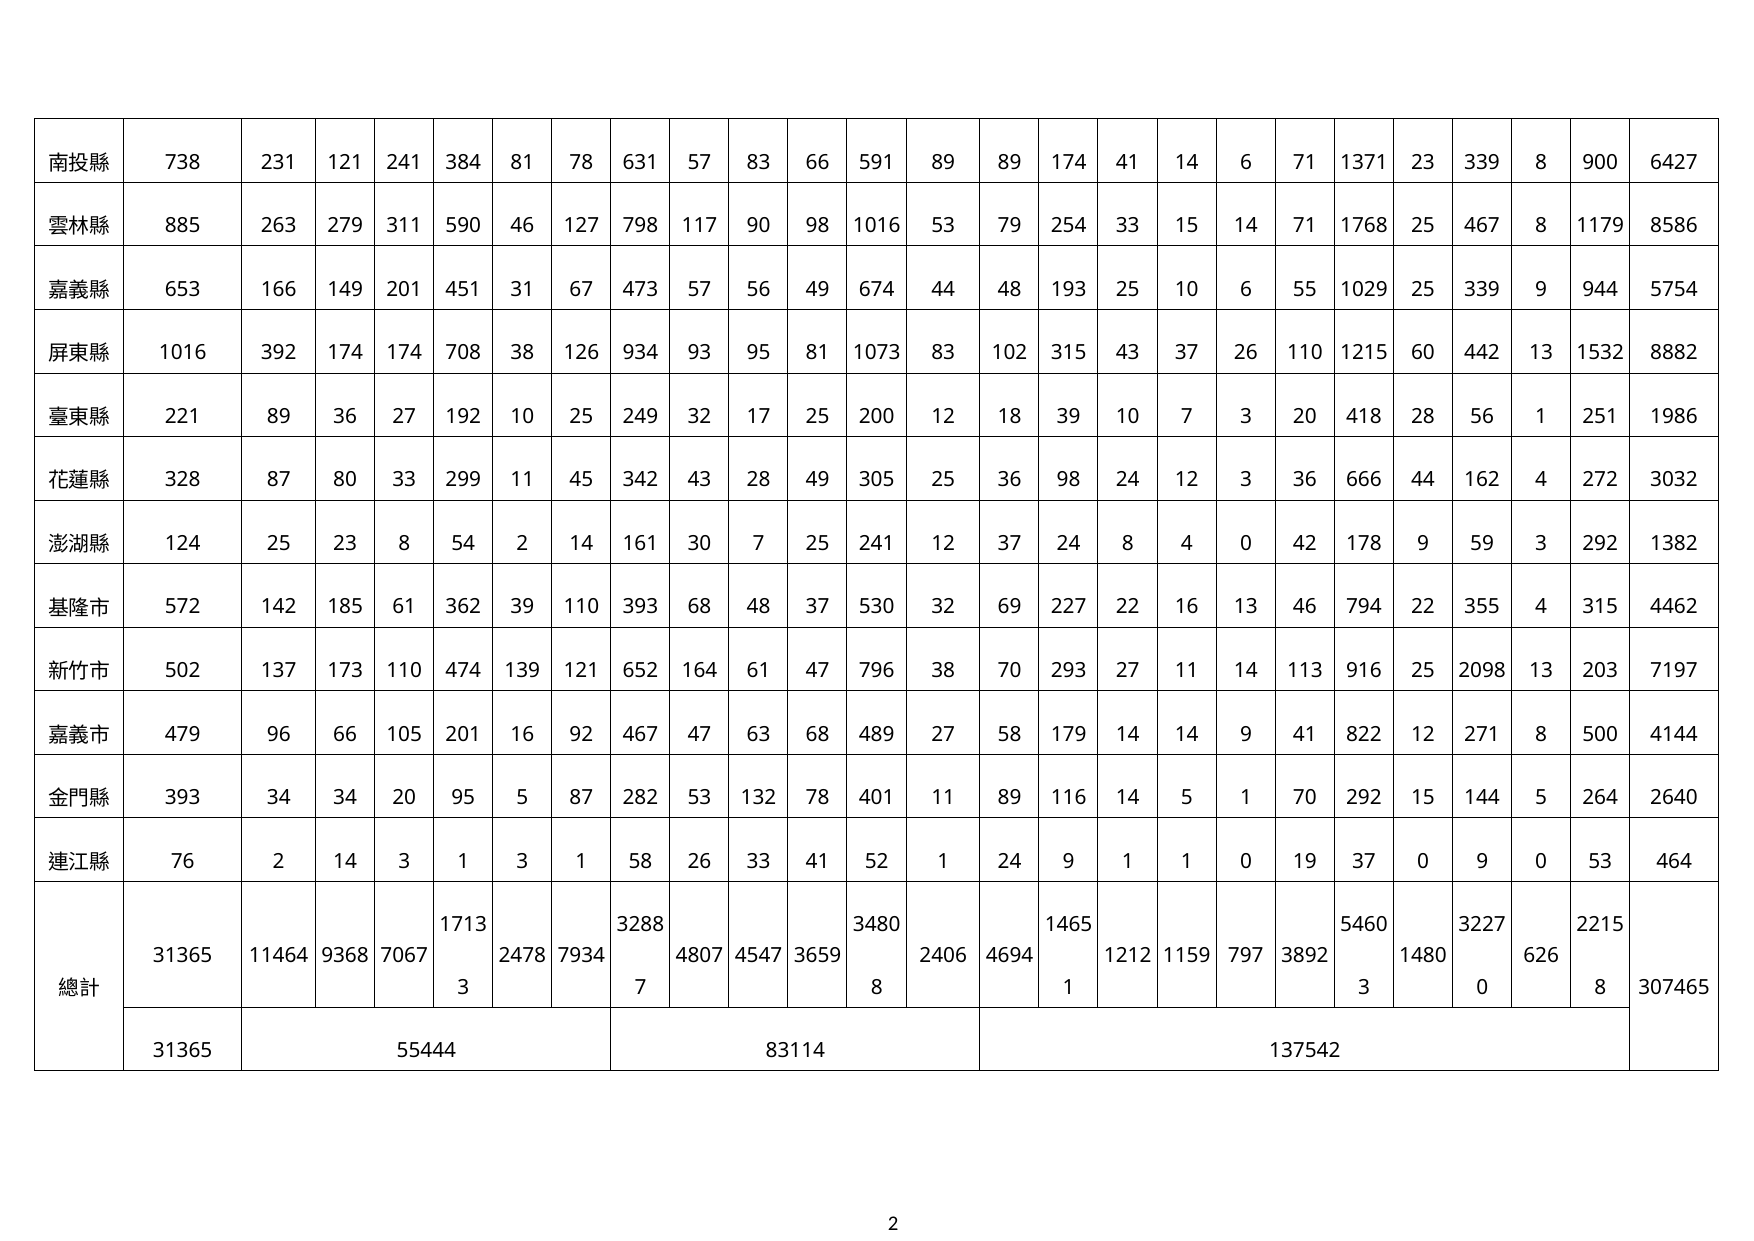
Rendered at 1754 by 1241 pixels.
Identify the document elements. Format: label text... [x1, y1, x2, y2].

table_cell 2640 [1630, 755, 1718, 817]
table_cell 58 [611, 818, 669, 881]
table_cell 6 [1217, 246, 1275, 309]
table_cell 2 [242, 818, 315, 881]
table_cell 117 [670, 183, 728, 245]
table_cell 162 [1453, 437, 1511, 499]
table_cell 2 [493, 501, 551, 563]
table_cell 164 [670, 628, 728, 690]
table_cell 1212 [1098, 882, 1157, 1007]
table_cell 36 [1276, 437, 1334, 499]
table_cell 185 [316, 564, 374, 627]
table_cell 13 [1217, 564, 1275, 627]
table_cell 126 [552, 310, 610, 372]
table_cell 311 [375, 183, 433, 245]
table_cell 81 [493, 119, 551, 182]
table_cell 43 [670, 437, 728, 499]
table_cell 652 [611, 628, 669, 690]
table_cell 87 [242, 437, 315, 499]
table_cell 53 [1571, 818, 1629, 881]
table_cell 9 [1453, 818, 1511, 881]
table_cell 30 [670, 501, 728, 563]
table_cell 4694 [980, 882, 1038, 1007]
table_cell 46 [1276, 564, 1334, 627]
table_cell 200 [847, 374, 906, 436]
table_cell 201 [434, 691, 492, 754]
table_cell 46 [493, 183, 551, 245]
table_cell 1 [907, 818, 979, 881]
table_cell 342 [611, 437, 669, 499]
table_cell 666 [1335, 437, 1393, 499]
table_cell 89 [907, 119, 979, 182]
table_cell 464 [1630, 818, 1718, 881]
table_cell 393 [611, 564, 669, 627]
table_cell 31365 [124, 1008, 241, 1070]
table_cell 282 [611, 755, 669, 817]
table_cell 502 [124, 628, 241, 690]
table_cell 272 [1571, 437, 1629, 499]
table_cell 3 [1217, 374, 1275, 436]
table_cell 263 [242, 183, 315, 245]
table_cell 110 [375, 628, 433, 690]
table_cell 4807 [670, 882, 728, 1007]
table_cell 32887 [611, 882, 669, 1007]
table_cell 14 [316, 818, 374, 881]
table_cell 57 [670, 119, 728, 182]
table_cell 19 [1276, 818, 1334, 881]
table_cell 屏東縣 [35, 310, 123, 372]
table_cell 83 [907, 310, 979, 372]
table_cell 66 [316, 691, 374, 754]
table_cell 474 [434, 628, 492, 690]
table_cell 1179 [1571, 183, 1629, 245]
table_cell 25 [242, 501, 315, 563]
table_cell 1 [1098, 818, 1157, 881]
table_cell 193 [1039, 246, 1097, 309]
table_cell 916 [1335, 628, 1393, 690]
table_cell 總計 [35, 882, 123, 1070]
table_cell 22 [1098, 564, 1157, 627]
table_cell 1371 [1335, 119, 1393, 182]
table_cell 15 [1158, 183, 1216, 245]
table_cell 10 [1158, 246, 1216, 309]
table_cell 1532 [1571, 310, 1629, 372]
table_cell 24 [1098, 437, 1157, 499]
table_cell 68 [670, 564, 728, 627]
table_cell 944 [1571, 246, 1629, 309]
table_cell 95 [729, 310, 787, 372]
table_cell 161 [611, 501, 669, 563]
table_cell 53 [670, 755, 728, 817]
table_cell 26 [1217, 310, 1275, 372]
table_cell 66 [788, 119, 846, 182]
table_cell 48 [729, 564, 787, 627]
table_cell 797 [1217, 882, 1275, 1007]
table_cell 8586 [1630, 183, 1718, 245]
table_cell 41 [788, 818, 846, 881]
table_cell 1 [1217, 755, 1275, 817]
table_cell 10 [1098, 374, 1157, 436]
table_cell 7934 [552, 882, 610, 1007]
table_cell 674 [847, 246, 906, 309]
table_cell 南投縣 [35, 119, 123, 182]
table_cell 32 [907, 564, 979, 627]
table_cell 33 [729, 818, 787, 881]
table_cell 39 [493, 564, 551, 627]
table_cell 11 [1158, 628, 1216, 690]
table_cell 36 [316, 374, 374, 436]
table_cell 144 [1453, 755, 1511, 817]
table_cell 110 [552, 564, 610, 627]
table_cell 81 [788, 310, 846, 372]
table_cell 53 [907, 183, 979, 245]
table_cell 89 [980, 119, 1038, 182]
table_cell 1016 [847, 183, 906, 245]
table_cell 227 [1039, 564, 1097, 627]
table_cell 嘉義市 [35, 691, 123, 754]
table_cell 1986 [1630, 374, 1718, 436]
table_cell 13 [1512, 310, 1570, 372]
table_cell 4462 [1630, 564, 1718, 627]
table_cell 14 [1098, 755, 1157, 817]
table_cell 1073 [847, 310, 906, 372]
table_cell 31 [493, 246, 551, 309]
table_cell 7067 [375, 882, 433, 1007]
table_cell 31365 [124, 882, 241, 1007]
table_cell 4 [1512, 437, 1570, 499]
table_cell 179 [1039, 691, 1097, 754]
table_cell 23 [1394, 119, 1452, 182]
table_cell 69 [980, 564, 1038, 627]
table_cell 14 [1217, 628, 1275, 690]
table_cell 41 [1276, 691, 1334, 754]
table_cell 3659 [788, 882, 846, 1007]
table_cell 174 [316, 310, 374, 372]
table_cell 794 [1335, 564, 1393, 627]
table_cell 45 [552, 437, 610, 499]
table_cell 2478 [493, 882, 551, 1007]
table_cell 315 [1039, 310, 1097, 372]
table_cell 38 [493, 310, 551, 372]
table_cell 708 [434, 310, 492, 372]
table_cell 25 [1098, 246, 1157, 309]
table_cell 18 [980, 374, 1038, 436]
table_cell 80 [316, 437, 374, 499]
table_cell 6427 [1630, 119, 1718, 182]
table_cell 16 [493, 691, 551, 754]
table_cell 489 [847, 691, 906, 754]
table_cell 3 [1217, 437, 1275, 499]
table_cell 264 [1571, 755, 1629, 817]
table_cell 26 [670, 818, 728, 881]
table_cell 3 [1512, 501, 1570, 563]
table_cell 3892 [1276, 882, 1334, 1007]
table_cell 315 [1571, 564, 1629, 627]
table_cell 25 [1394, 183, 1452, 245]
table_cell 355 [1453, 564, 1511, 627]
table_cell 22 [1394, 564, 1452, 627]
table_cell 13 [1512, 628, 1570, 690]
table_cell 1159 [1158, 882, 1216, 1007]
table_cell 822 [1335, 691, 1393, 754]
table_cell 1 [434, 818, 492, 881]
table_cell 110 [1276, 310, 1334, 372]
table_cell 新竹市 [35, 628, 123, 690]
table_cell 70 [980, 628, 1038, 690]
table_cell 192 [434, 374, 492, 436]
table_cell 9 [1217, 691, 1275, 754]
table_cell 1215 [1335, 310, 1393, 372]
table_cell 34 [242, 755, 315, 817]
table_cell 25 [788, 501, 846, 563]
table_cell 8 [1098, 501, 1157, 563]
table_cell 49 [788, 437, 846, 499]
table_cell 626 [1512, 882, 1570, 1007]
table_cell 4547 [729, 882, 787, 1007]
table_cell 149 [316, 246, 374, 309]
table_cell 14 [1098, 691, 1157, 754]
table_cell 71 [1276, 119, 1334, 182]
table_cell 473 [611, 246, 669, 309]
table_cell 98 [788, 183, 846, 245]
table_cell 241 [375, 119, 433, 182]
table_cell 58 [980, 691, 1038, 754]
table_cell 25 [788, 374, 846, 436]
table_cell 113 [1276, 628, 1334, 690]
table_cell 279 [316, 183, 374, 245]
table_cell 14 [1158, 691, 1216, 754]
table_cell 4 [1158, 501, 1216, 563]
table_cell 59 [1453, 501, 1511, 563]
table_cell 9 [1394, 501, 1452, 563]
table_cell 885 [124, 183, 241, 245]
table_cell 0 [1512, 818, 1570, 881]
table_cell 87 [552, 755, 610, 817]
table_cell 25 [1394, 246, 1452, 309]
table_cell 0 [1394, 818, 1452, 881]
table_cell 572 [124, 564, 241, 627]
table_cell 93 [670, 310, 728, 372]
table_cell 393 [124, 755, 241, 817]
table_cell 1 [1512, 374, 1570, 436]
table_cell 37 [788, 564, 846, 627]
table_cell 139 [493, 628, 551, 690]
table_cell 79 [980, 183, 1038, 245]
table_cell 500 [1571, 691, 1629, 754]
table_cell 27 [1098, 628, 1157, 690]
table_cell 39 [1039, 374, 1097, 436]
table_cell 590 [434, 183, 492, 245]
table_cell 6 [1217, 119, 1275, 182]
table_cell 61 [375, 564, 433, 627]
table_cell 137 [242, 628, 315, 690]
table_cell 3032 [1630, 437, 1718, 499]
table_cell 254 [1039, 183, 1097, 245]
table_cell 臺東縣 [35, 374, 123, 436]
table_cell 591 [847, 119, 906, 182]
table_cell 54 [434, 501, 492, 563]
table_cell 631 [611, 119, 669, 182]
table_cell 嘉義縣 [35, 246, 123, 309]
table_cell 連江縣 [35, 818, 123, 881]
table_cell 0 [1217, 501, 1275, 563]
table_cell 3 [375, 818, 433, 881]
table_cell 121 [552, 628, 610, 690]
table_cell 467 [1453, 183, 1511, 245]
table_cell 305 [847, 437, 906, 499]
table_cell 221 [124, 374, 241, 436]
table_cell 4144 [1630, 691, 1718, 754]
table_cell 900 [1571, 119, 1629, 182]
table_cell 52 [847, 818, 906, 881]
table_cell 401 [847, 755, 906, 817]
table_cell 83114 [611, 1008, 979, 1070]
table_cell 花蓮縣 [35, 437, 123, 499]
table_cell 249 [611, 374, 669, 436]
table_cell 34808 [847, 882, 906, 1007]
table_cell 17 [729, 374, 787, 436]
table_cell 8 [1512, 119, 1570, 182]
table_cell 27 [907, 691, 979, 754]
table_cell 95 [434, 755, 492, 817]
table_cell 339 [1453, 119, 1511, 182]
table_cell 10 [493, 374, 551, 436]
table_cell 1 [1158, 818, 1216, 881]
table_cell 178 [1335, 501, 1393, 563]
table_cell 34 [316, 755, 374, 817]
table_cell 67 [552, 246, 610, 309]
table_cell 14 [552, 501, 610, 563]
table_cell 11 [907, 755, 979, 817]
table_cell 8882 [1630, 310, 1718, 372]
table_cell 61 [729, 628, 787, 690]
table_cell 基隆市 [35, 564, 123, 627]
table_cell 1480 [1394, 882, 1452, 1007]
table_cell 292 [1335, 755, 1393, 817]
table_cell 293 [1039, 628, 1097, 690]
table_cell 28 [729, 437, 787, 499]
table_cell 738 [124, 119, 241, 182]
table_cell 12 [907, 501, 979, 563]
table_cell 307465 [1630, 882, 1718, 1070]
table_cell 271 [1453, 691, 1511, 754]
table_cell 63 [729, 691, 787, 754]
table_cell 796 [847, 628, 906, 690]
table_cell 48 [980, 246, 1038, 309]
table_cell 418 [1335, 374, 1393, 436]
table_cell 9368 [316, 882, 374, 1007]
table_cell 43 [1098, 310, 1157, 372]
table_cell 121 [316, 119, 374, 182]
table_cell 54603 [1335, 882, 1393, 1007]
table_cell 89 [980, 755, 1038, 817]
table_cell 11 [493, 437, 551, 499]
table_cell 15 [1394, 755, 1452, 817]
table_cell 14651 [1039, 882, 1097, 1007]
table_cell 33 [375, 437, 433, 499]
table_cell 328 [124, 437, 241, 499]
table_cell 55444 [242, 1008, 610, 1070]
table_cell 47 [788, 628, 846, 690]
table_cell 32 [670, 374, 728, 436]
table_cell 7 [729, 501, 787, 563]
table_cell 9 [1039, 818, 1097, 881]
table_cell 127 [552, 183, 610, 245]
table_cell 7197 [1630, 628, 1718, 690]
table_cell 71 [1276, 183, 1334, 245]
table_cell 339 [1453, 246, 1511, 309]
table_cell 174 [375, 310, 433, 372]
table_cell 44 [907, 246, 979, 309]
table_cell 44 [1394, 437, 1452, 499]
table_cell 金門縣 [35, 755, 123, 817]
table_cell 22158 [1571, 882, 1629, 1007]
table_cell 5 [1512, 755, 1570, 817]
table_cell 1382 [1630, 501, 1718, 563]
table_cell 83 [729, 119, 787, 182]
table_cell 47 [670, 691, 728, 754]
table_cell 雲林縣 [35, 183, 123, 245]
table_cell 12 [1394, 691, 1452, 754]
table_cell 4 [1512, 564, 1570, 627]
table_cell 299 [434, 437, 492, 499]
table_cell 38 [907, 628, 979, 690]
table_cell 98 [1039, 437, 1097, 499]
table_cell 292 [1571, 501, 1629, 563]
table_cell 12 [907, 374, 979, 436]
table_cell 124 [124, 501, 241, 563]
table_cell 36 [980, 437, 1038, 499]
table_cell 8 [1512, 183, 1570, 245]
table_cell 16 [1158, 564, 1216, 627]
table_cell 8 [1512, 691, 1570, 754]
table_cell 澎湖縣 [35, 501, 123, 563]
table_cell 92 [552, 691, 610, 754]
table_cell 442 [1453, 310, 1511, 372]
table_cell 37 [1158, 310, 1216, 372]
table_cell 8 [375, 501, 433, 563]
table_cell 41 [1098, 119, 1157, 182]
table_cell 934 [611, 310, 669, 372]
table_cell 70 [1276, 755, 1334, 817]
table_cell 530 [847, 564, 906, 627]
table_cell 392 [242, 310, 315, 372]
table_cell 1029 [1335, 246, 1393, 309]
table_cell 55 [1276, 246, 1334, 309]
table_cell 203 [1571, 628, 1629, 690]
table_cell 241 [847, 501, 906, 563]
table_cell 20 [375, 755, 433, 817]
table_cell 9 [1512, 246, 1570, 309]
table_cell 14 [1217, 183, 1275, 245]
table_cell 1016 [124, 310, 241, 372]
table_cell 76 [124, 818, 241, 881]
table_cell 201 [375, 246, 433, 309]
table_cell 37 [980, 501, 1038, 563]
table_cell 3 [493, 818, 551, 881]
table_cell 60 [1394, 310, 1452, 372]
table_cell 33 [1098, 183, 1157, 245]
table_cell 49 [788, 246, 846, 309]
table_cell 68 [788, 691, 846, 754]
table_cell 25 [907, 437, 979, 499]
table_cell 11464 [242, 882, 315, 1007]
table_cell 0 [1217, 818, 1275, 881]
table_cell 105 [375, 691, 433, 754]
table_cell 24 [980, 818, 1038, 881]
table_cell 25 [552, 374, 610, 436]
table_cell 90 [729, 183, 787, 245]
table_cell 37 [1335, 818, 1393, 881]
table_cell 467 [611, 691, 669, 754]
table_cell 56 [1453, 374, 1511, 436]
table_cell 2098 [1453, 628, 1511, 690]
table_cell 28 [1394, 374, 1452, 436]
table_cell 12 [1158, 437, 1216, 499]
table_cell 23 [316, 501, 374, 563]
table_cell 24 [1039, 501, 1097, 563]
table_cell 231 [242, 119, 315, 182]
table_cell 32270 [1453, 882, 1511, 1007]
table_cell 96 [242, 691, 315, 754]
table_cell 479 [124, 691, 241, 754]
table_cell 89 [242, 374, 315, 436]
table_cell 173 [316, 628, 374, 690]
table_cell 25 [1394, 628, 1452, 690]
table_cell 56 [729, 246, 787, 309]
table_cell 7 [1158, 374, 1216, 436]
table_cell 142 [242, 564, 315, 627]
table_cell 132 [729, 755, 787, 817]
table_cell 116 [1039, 755, 1097, 817]
table_cell 57 [670, 246, 728, 309]
table_cell 2406 [907, 882, 979, 1007]
table_cell 251 [1571, 374, 1629, 436]
table_cell 102 [980, 310, 1038, 372]
table_cell 798 [611, 183, 669, 245]
table_cell 78 [552, 119, 610, 182]
table_cell 14 [1158, 119, 1216, 182]
table_cell 166 [242, 246, 315, 309]
table_cell 5 [493, 755, 551, 817]
table_cell 5 [1158, 755, 1216, 817]
table_cell 27 [375, 374, 433, 436]
table_cell 5754 [1630, 246, 1718, 309]
table_cell 174 [1039, 119, 1097, 182]
table_cell 78 [788, 755, 846, 817]
table_cell 653 [124, 246, 241, 309]
table_cell 137542 [980, 1008, 1629, 1070]
table_cell 42 [1276, 501, 1334, 563]
table_cell 1768 [1335, 183, 1393, 245]
table_cell 1 [552, 818, 610, 881]
table_cell 17133 [434, 882, 492, 1007]
table_cell 362 [434, 564, 492, 627]
table_cell 384 [434, 119, 492, 182]
table_cell 451 [434, 246, 492, 309]
table_cell 20 [1276, 374, 1334, 436]
